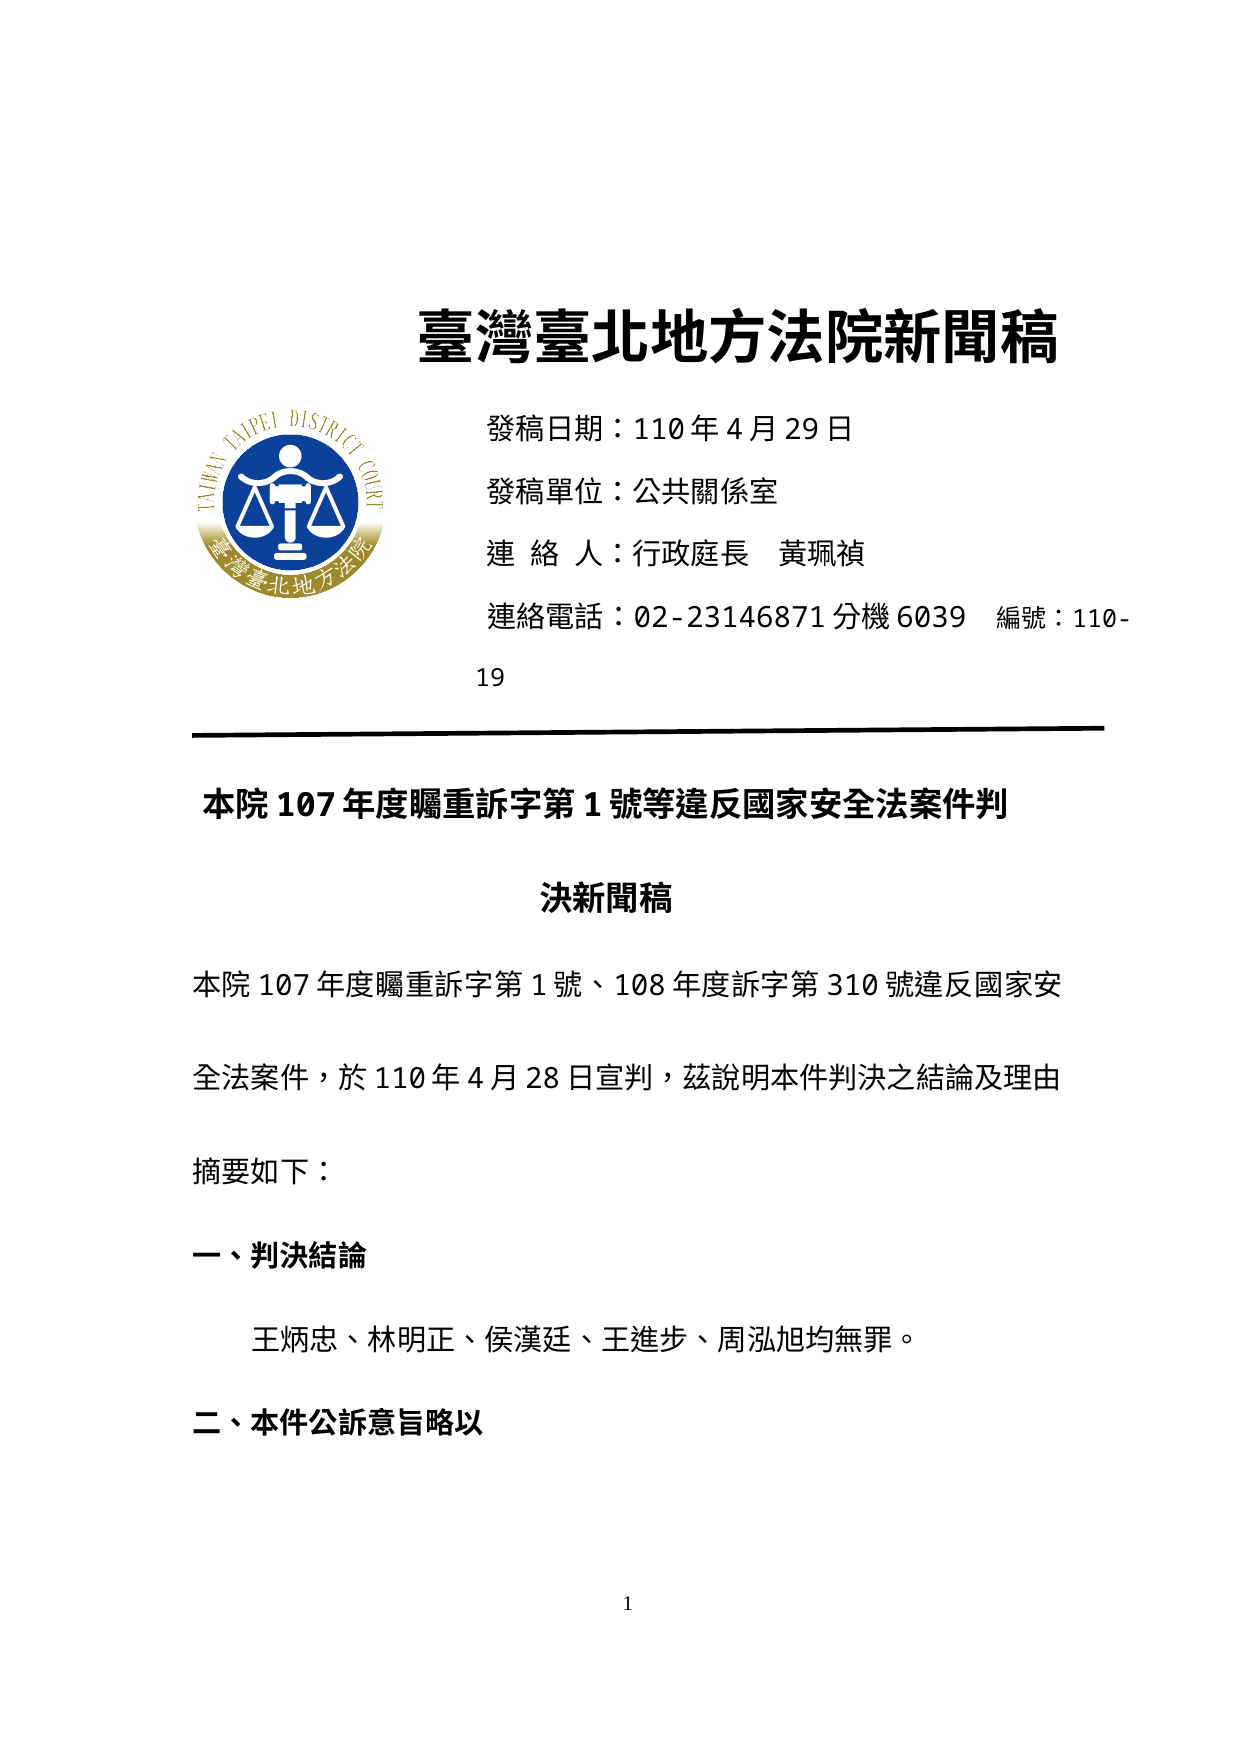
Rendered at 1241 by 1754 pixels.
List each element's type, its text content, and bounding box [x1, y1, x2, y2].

text 本院107年度矚重訴字第1號、108年度訴字第310號違反國家安全法案件，於110年4月28日宣判，茲說明本件判決之結論及理由摘要如下： [192, 941, 1063, 1191]
text 王炳忠、林明正、侯漢廷、王進步、周泓旭均無罪。 [251, 1296, 1063, 1358]
text 一、判決結論 [192, 1212, 1063, 1274]
table_header 臺灣臺北地方法院新聞稿 發稿日期：110年4月29日 發稿單位：公共關係室 連 絡 人：行政庭長 黃珮禎 連絡電話：02-23146871分機6039 編號：110-19 [414, 261, 1135, 698]
table_header [176, 261, 413, 698]
text 二、本件公訴意旨略以 [192, 1379, 1063, 1442]
text 本院107年度矚重訴字第1號等違反國家安全法案件判決新聞稿 [192, 761, 1019, 917]
